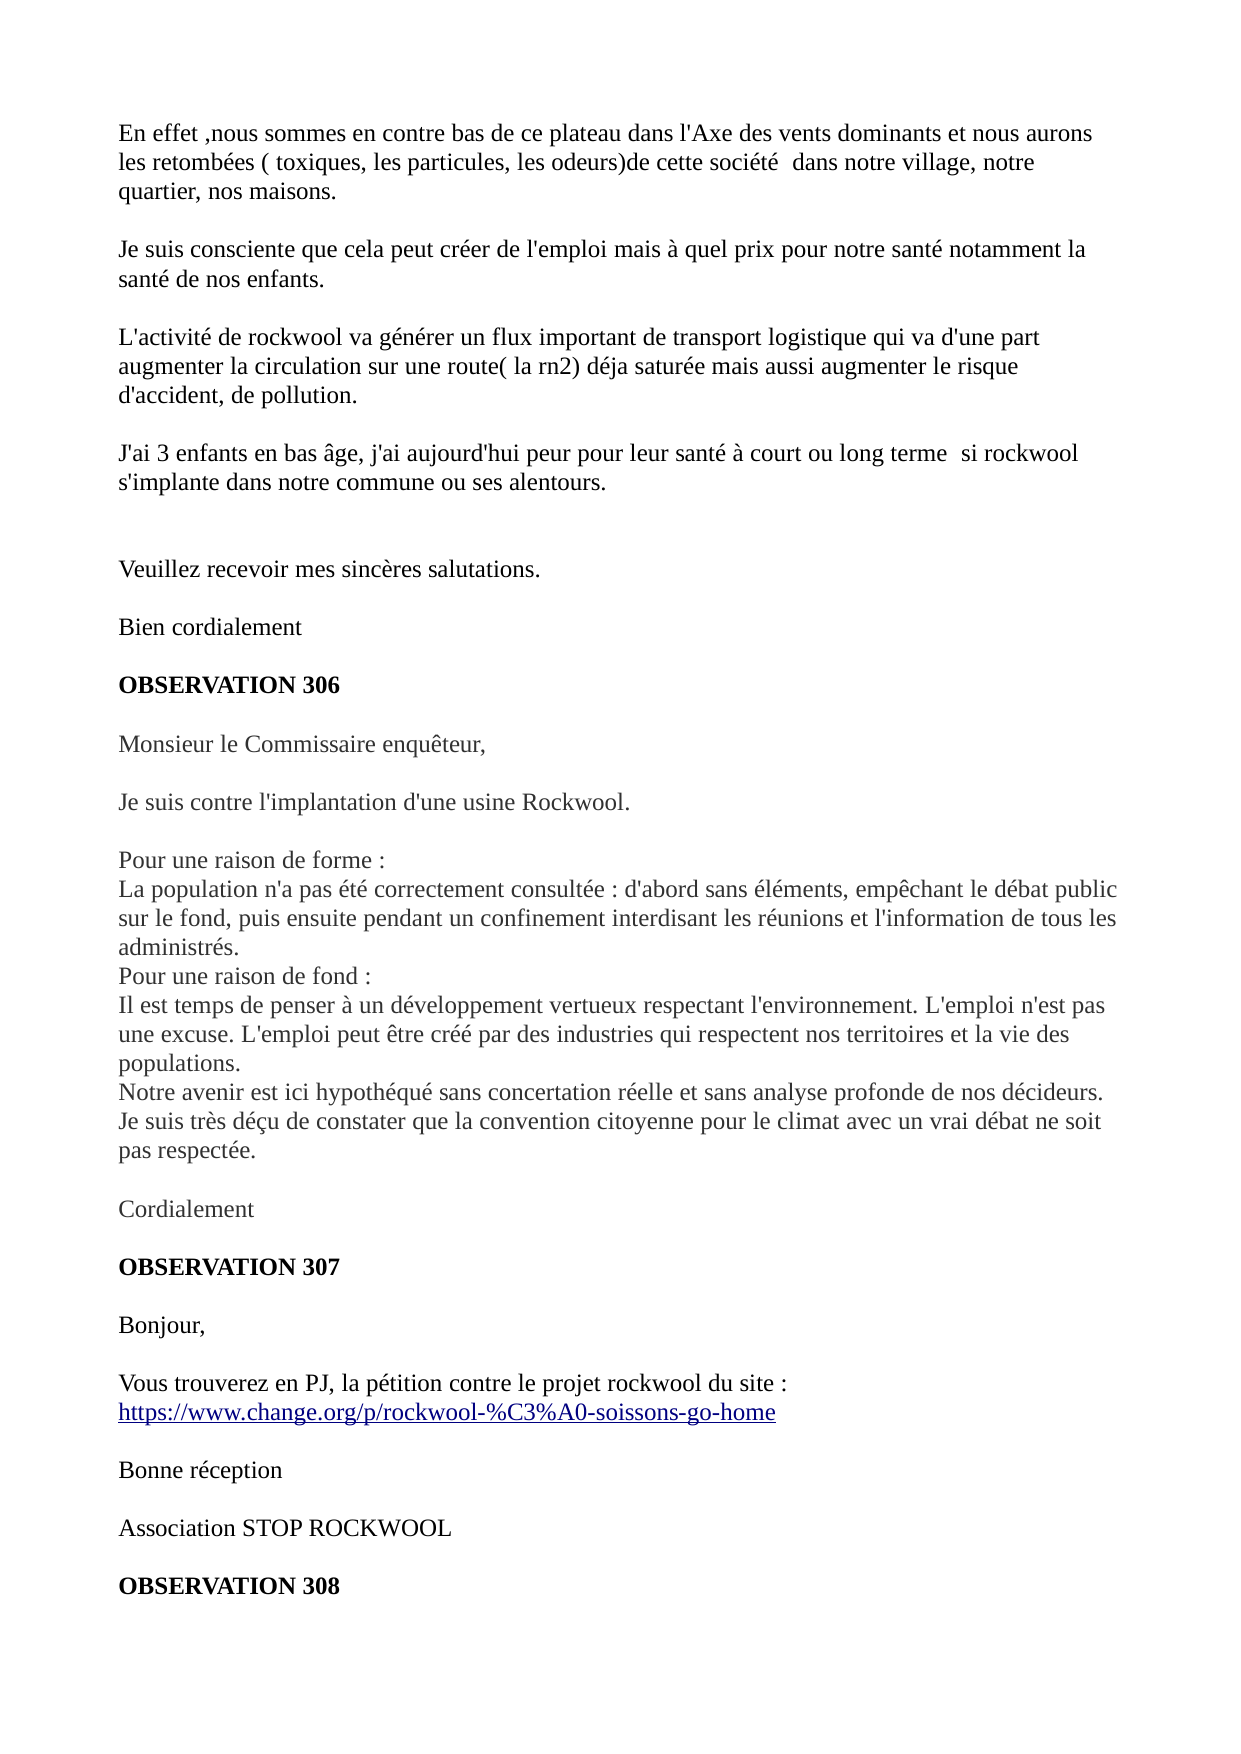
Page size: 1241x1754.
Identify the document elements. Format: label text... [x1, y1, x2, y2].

text OBSERVATION 306 [118, 670, 1122, 699]
text Bonjour, [118, 1310, 1122, 1339]
text Monsieur le Commissaire enquêteur, [118, 728, 1122, 757]
text Association STOP ROCKWOOL [118, 1513, 1122, 1542]
text En effet ,nous sommes en contre bas de ce plateau dans l'Axe des vents dominants et nous aurons les retombées ( toxiques, les particules, les odeurs)de cette société dans notre village, notre quartier, nos maisons. Je suis consciente que cela peut créer de l'emploi mais à quel prix pour notre santé notamment la santé de nos enfants. L'activité de rockwool va générer un flux important de transport logistique qui va d'une part augmenter la circulation sur une route( la rn2) déja saturée mais aussi augmenter le risque d'accident, de pollution. J'ai 3 enfants en bas âge, j'ai aujourd'hui peur pour leur santé à court ou long terme si rockwool s'implante dans notre commune ou ses alentours. Veuillez recevoir mes sincères salutations. Bien cordialement [118, 118, 1122, 641]
text OBSERVATION 307 [118, 1252, 1122, 1281]
text Je suis contre l'implantation d'une usine Rockwool. Pour une raison de forme : La population n'a pas été correctement consultée : d'abord sans éléments, empêchant le débat public sur le fond, puis ensuite pendant un confinement interdisant les réunions et l'information de tous les administrés. Pour une raison de fond : Il est temps de penser à un développement vertueux respectant l'environnement. L'emploi n'est pas une excuse. L'emploi peut être créé par des industries qui respectent nos territoires et la vie des populations. Notre avenir est ici hypothéqué sans concertation réelle et sans analyse profonde de nos décideurs. Je suis très déçu de constater que la convention citoyenne pour le climat avec un vrai débat ne soit pas respectée. Cordialement [118, 787, 1122, 1222]
text OBSERVATION 308 [118, 1571, 1122, 1600]
text Bonne réception [118, 1455, 1122, 1484]
text Vous trouverez en PJ, la pétition contre le projet rockwool du site : https://www.change.org/p/rockwool-%C3%A0-soissons-go-home [118, 1368, 1122, 1426]
